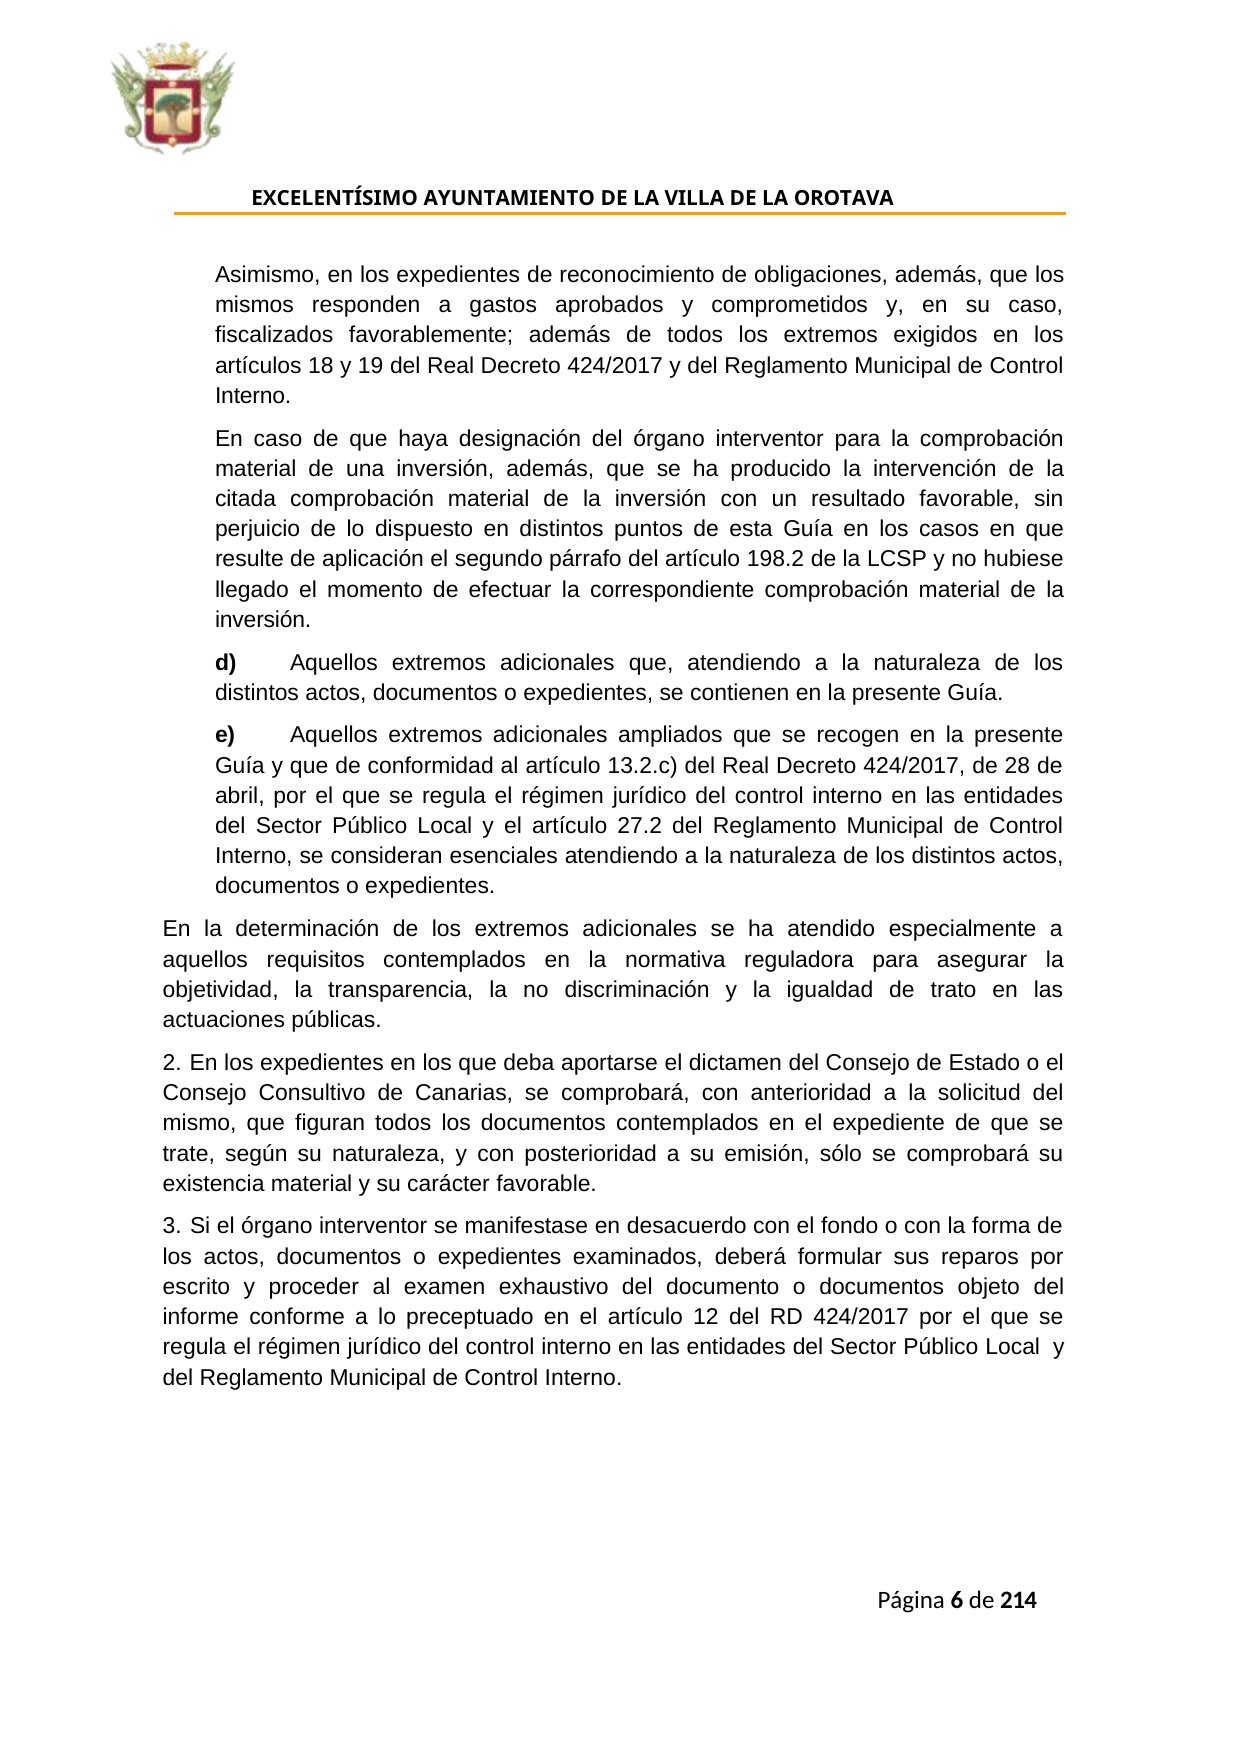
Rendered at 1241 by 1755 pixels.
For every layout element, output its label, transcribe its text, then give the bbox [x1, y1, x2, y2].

list Si el órgano interventor se manifestase en desacuerdo con el fondo o con la forma de los actos, documentos o expedientes examinados, deberá formular sus reparos por escrito y proceder al examen exhaustivo del documento o documentos objeto del informe conforme a lo preceptuado en el artículo 12 del RD 424/2017 por el que se regula el régimen jurídico del control interno en las entidades del Sector Público Local y del Reglamento Municipal de Control Interno. [162, 1212, 1064, 1390]
text En la determinación de los extremos adicionales se ha atendido especialmente a aquellos requisitos contemplados en la normativa reguladora para asegurar la objetividad, la transparencia, la no discriminación y la igualdad de trato en las actuaciones públicas. [162, 915, 1064, 1032]
text Asimismo, en los expedientes de reconocimiento de obligaciones, además, que los mismos responden a gastos aprobados y comprometidos y, en su caso, fiscalizados favorablemente; además de todos los extremos exigidos en los artículos 18 y 19 del Real Decreto 424/2017 y del Reglamento Municipal de Control Interno. [215, 261, 1064, 408]
text En caso de que haya designación del órgano interventor para la comprobación material de una inversión, además, que se ha producido la intervención de la citada comprobación material de la inversión con un resultado favorable, sin perjuicio de lo dispuesto en distintos puntos de esta Guía en los casos en que resulte de aplicación el segundo párrafo del artículo 198.2 de la LCSP y no hubiese llegado el momento de efectuar la correspondiente comprobación material de la inversión. [215, 424, 1064, 632]
list Aquellos extremos adicionales ampliados que se recogen en la presente Guía y que de conformidad al artículo 13.2.c) del Real Decreto 424/2017, de 28 de abril, por el que se regula el régimen jurídico del control interno en las entidades del Sector Público Local y el artículo 27.2 del Reglamento Municipal de Control Interno, se consideran esenciales atendiendo a la naturaleza de los distintos actos, documentos o expedientes. [215, 721, 1064, 899]
list En los expedientes en los que deba aportarse el dictamen del Consejo de Estado o el Consejo Consultivo de Canarias, se comprobará, con anterioridad a la solicitud del mismo, que figuran todos los documentos contemplados en el expediente de que se trate, según su naturaleza, y con posterioridad a su emisión, sólo se comprobará su existencia material y su carácter favorable. [162, 1049, 1064, 1196]
list Aquellos extremos adicionales que, atendiendo a la naturaleza de los distintos actos, documentos o expedientes, se contienen en la presente Guía. [215, 649, 1064, 705]
